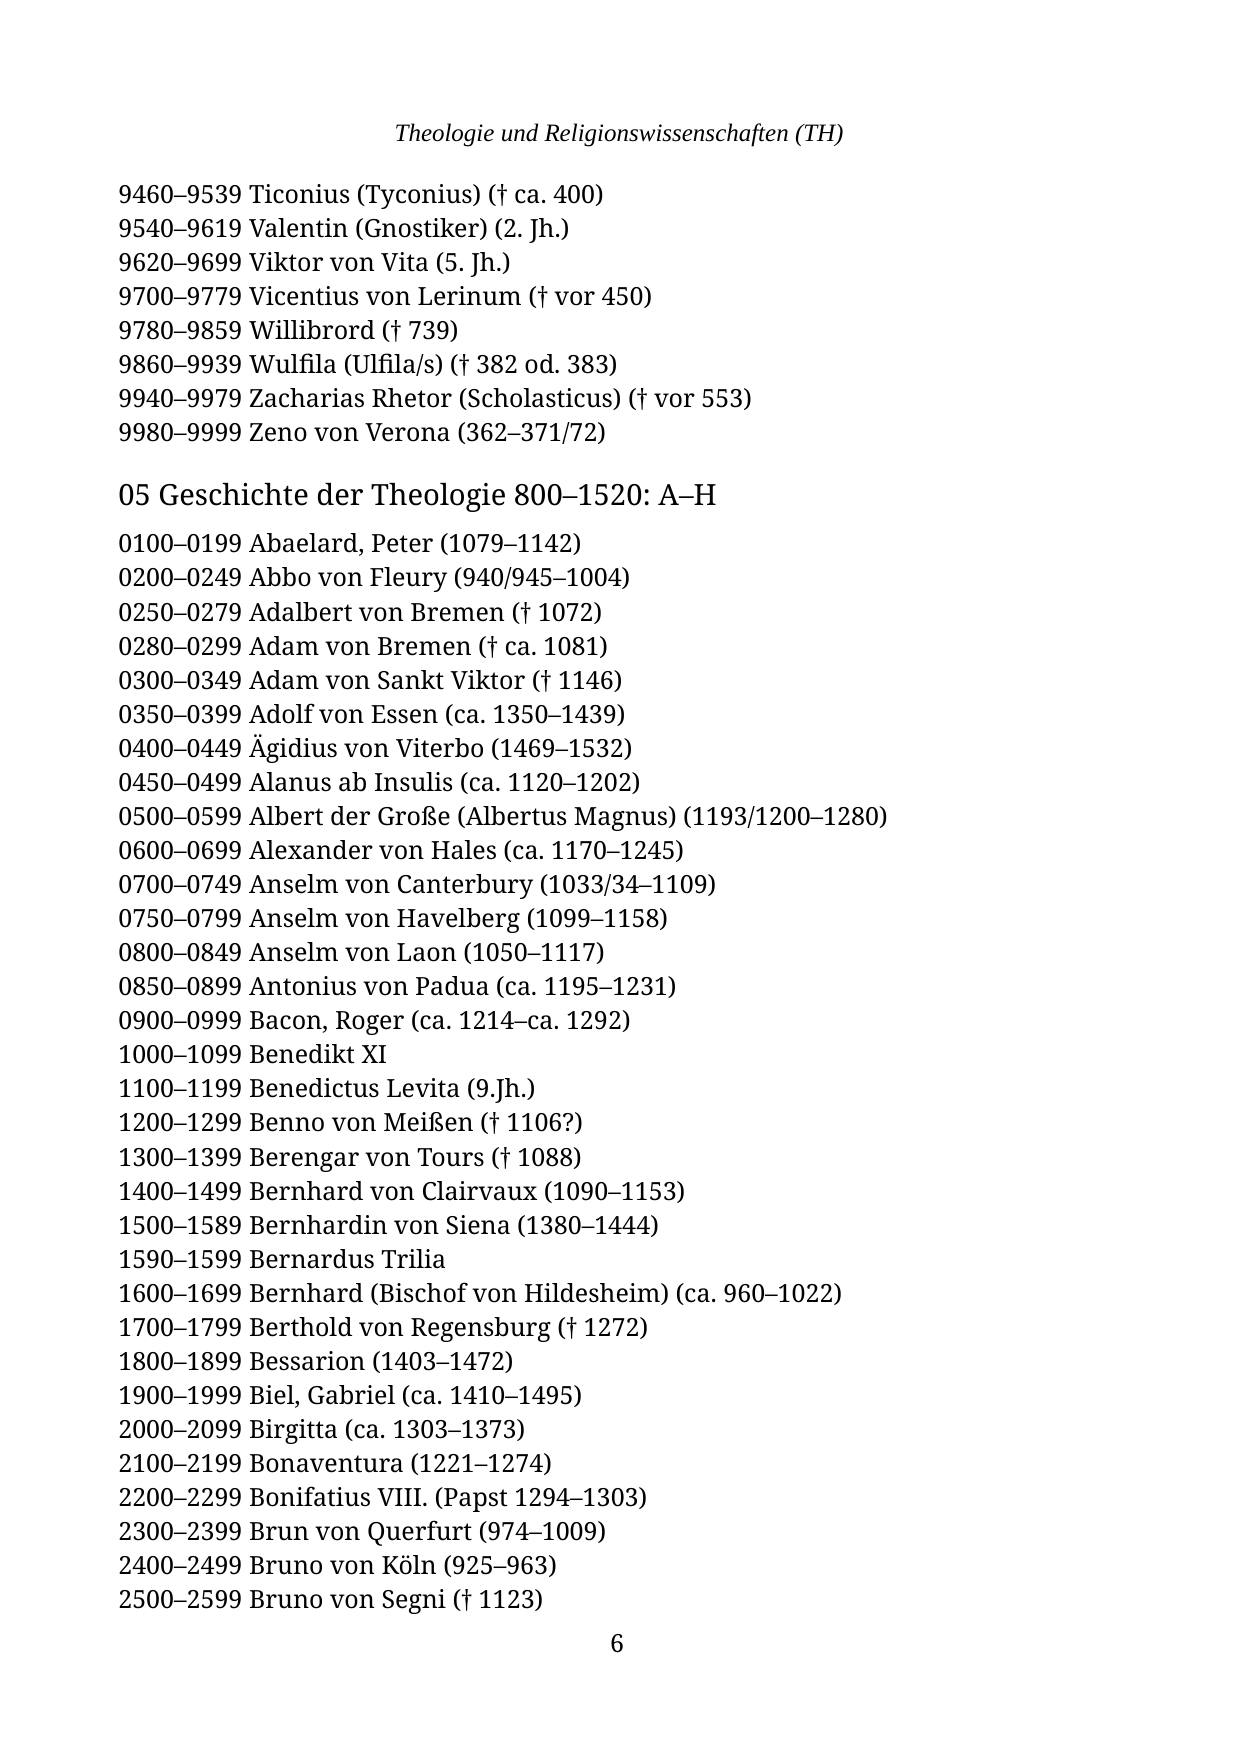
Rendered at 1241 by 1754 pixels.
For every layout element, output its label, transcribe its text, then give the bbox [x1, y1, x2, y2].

text 0850–0899 Antonius von Padua (ca. 1195–1231) [118, 969, 1122, 1003]
text 0250–0279 Adalbert von Bremen († 1072) [118, 594, 1122, 628]
text 1900–1999 Biel, Gabriel (ca. 1410–1495) [118, 1378, 1122, 1412]
text 9860–9939 Wulfila (Ulfila/s) († 382 od. 383) [118, 347, 1122, 381]
text 1800–1899 Bessarion (1403–1472) [118, 1343, 1122, 1378]
text 0500–0599 Albert der Große (Albertus Magnus) (1193/1200–1280) [118, 798, 1122, 833]
text 9980–9999 Zeno von Verona (362–371/72) [118, 415, 1122, 449]
text 1000–1099 Benedikt XI [118, 1037, 1122, 1071]
text 9540–9619 Valentin (Gnostiker) (2. Jh.) [118, 210, 1122, 244]
text 2200–2299 Bonifatius VIII. (Papst 1294–1303) [118, 1480, 1122, 1514]
text 1590–1599 Bernardus Trilia [118, 1241, 1122, 1275]
text 0400–0449 Ägidius von Viterbo (1469–1532) [118, 730, 1122, 764]
text 9460–9539 Ticonius (Tyconius) († ca. 400) [118, 176, 1122, 210]
text 0600–0699 Alexander von Hales (ca. 1170–1245) [118, 833, 1122, 867]
text 0200–0249 Abbo von Fleury (940/945–1004) [118, 560, 1122, 594]
text 1300–1399 Berengar von Tours († 1088) [118, 1139, 1122, 1173]
text 9940–9979 Zacharias Rhetor (Scholasticus) († vor 553) [118, 381, 1122, 415]
text 0900–0999 Bacon, Roger (ca. 1214–ca. 1292) [118, 1003, 1122, 1037]
text 0750–0799 Anselm von Havelberg (1099–1158) [118, 901, 1122, 935]
text 2100–2199 Bonaventura (1221–1274) [118, 1446, 1122, 1480]
text 0280–0299 Adam von Bremen († ca. 1081) [118, 628, 1122, 662]
text 1400–1499 Bernhard von Clairvaux (1090–1153) [118, 1173, 1122, 1207]
subtitle 05 Geschichte der Theologie 800–1520: A–H [118, 474, 1122, 513]
text 0700–0749 Anselm von Canterbury (1033/34–1109) [118, 867, 1122, 901]
text 2300–2399 Brun von Querfurt (974–1009) [118, 1514, 1122, 1548]
text 1500–1589 Bernhardin von Siena (1380–1444) [118, 1207, 1122, 1241]
text 1700–1799 Berthold von Regensburg († 1272) [118, 1309, 1122, 1343]
text 0300–0349 Adam von Sankt Viktor († 1146) [118, 662, 1122, 696]
text 9700–9779 Vicentius von Lerinum († vor 450) [118, 278, 1122, 313]
text 2400–2499 Bruno von Köln (925–963) [118, 1548, 1122, 1582]
text 2500–2599 Bruno von Segni († 1123) [118, 1582, 1122, 1616]
text 1200–1299 Benno von Meißen († 1106?) [118, 1105, 1122, 1139]
text 0350–0399 Adolf von Essen (ca. 1350–1439) [118, 696, 1122, 730]
text 9620–9699 Viktor von Vita (5. Jh.) [118, 244, 1122, 278]
text 0100–0199 Abaelard, Peter (1079–1142) [118, 526, 1122, 560]
text 1100–1199 Benedictus Levita (9.Jh.) [118, 1071, 1122, 1105]
text 0450–0499 Alanus ab Insulis (ca. 1120–1202) [118, 764, 1122, 798]
text 0800–0849 Anselm von Laon (1050–1117) [118, 935, 1122, 969]
text 1600–1699 Bernhard (Bischof von Hildesheim) (ca. 960–1022) [118, 1275, 1122, 1309]
text 9780–9859 Willibrord († 739) [118, 313, 1122, 347]
text 2000–2099 Birgitta (ca. 1303–1373) [118, 1412, 1122, 1446]
